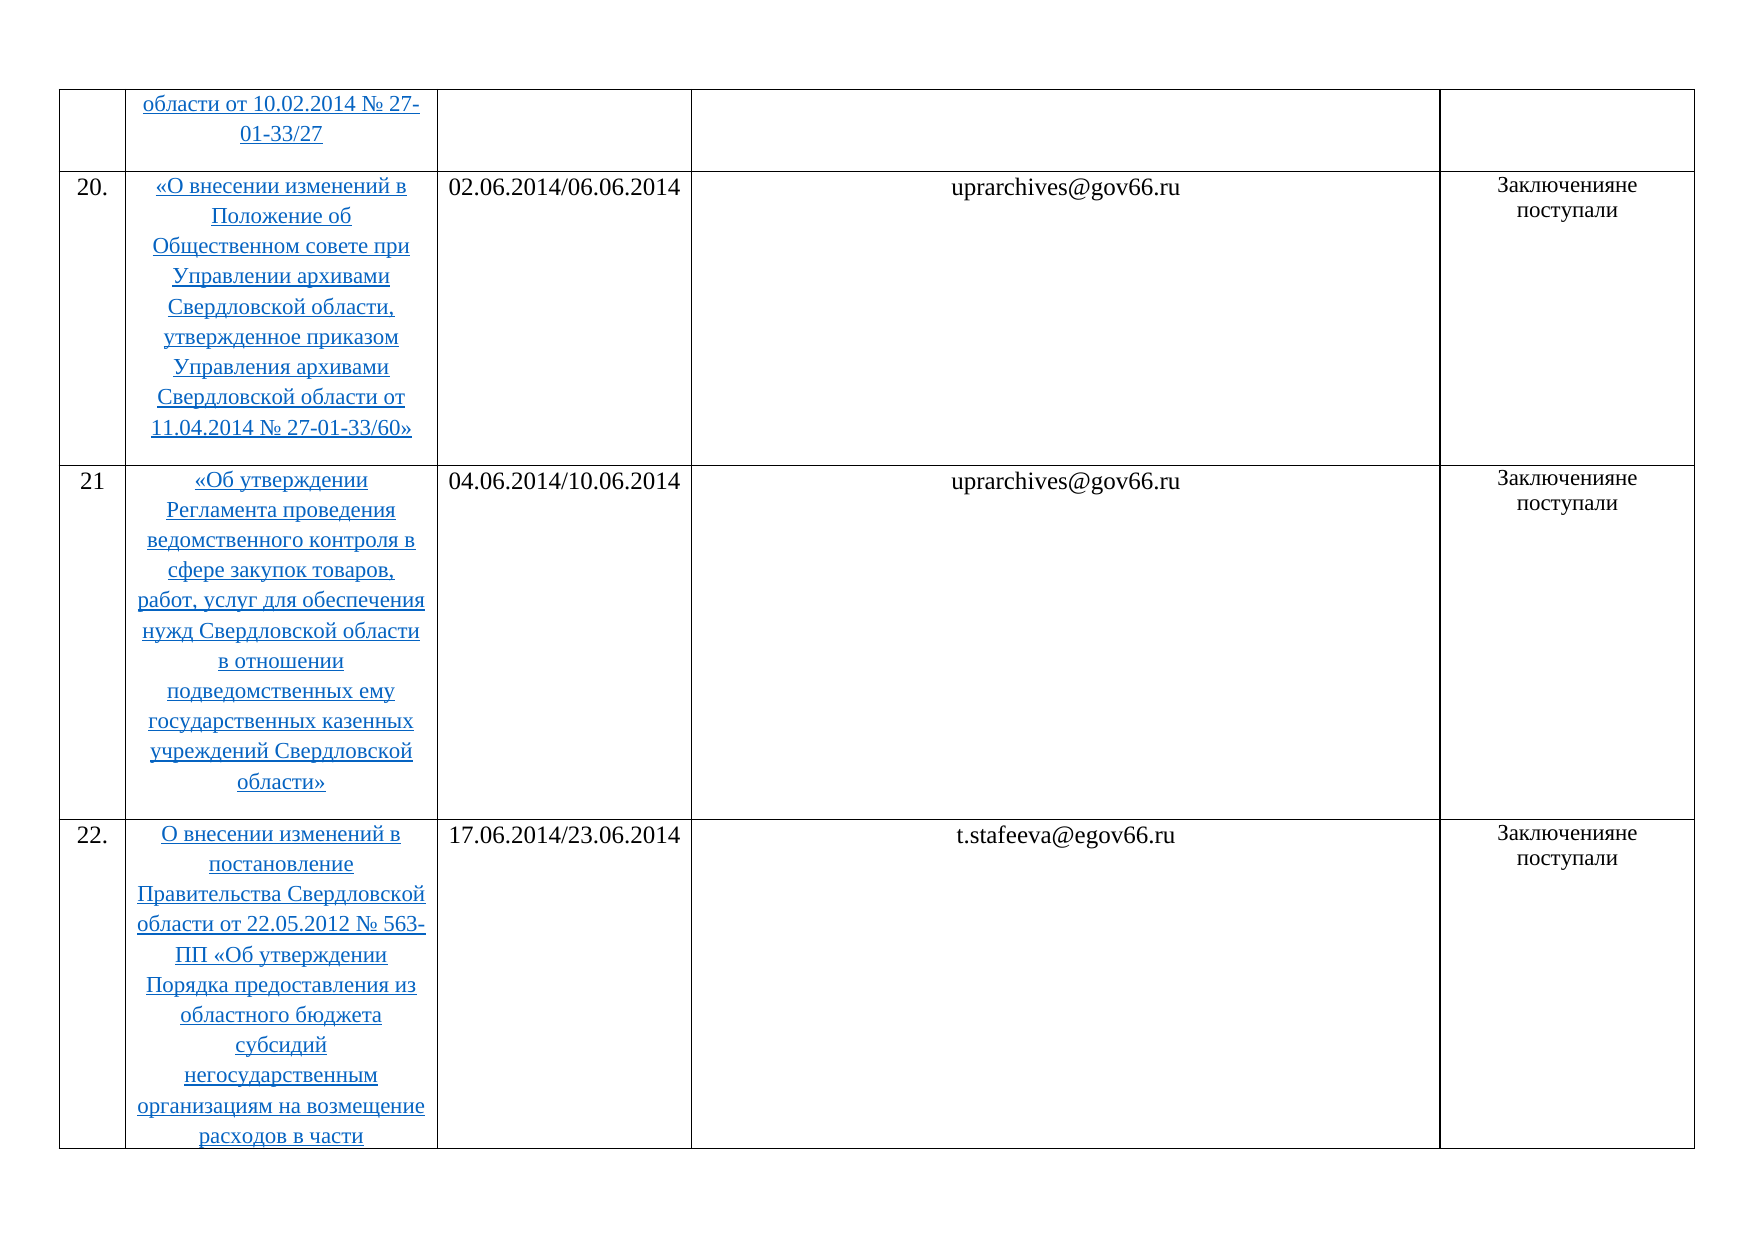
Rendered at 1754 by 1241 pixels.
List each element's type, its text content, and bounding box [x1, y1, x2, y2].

table_cell 17.06.2014/23.06.2014 [438, 820, 691, 1148]
table_cell области от 10.02.2014 № 27-01-33/27 [126, 90, 437, 171]
table_cell Заключенияне поступали [1441, 466, 1694, 819]
table_cell 04.06.2014/10.06.2014 [438, 466, 691, 819]
table_cell О внесении изменений в постановление Правительства Свердловской области от 22.05.2012 № 563-ПП «Об утверждении Порядка предоставления из областного бюджета субсидий негосударственным организациям на возмещение расходов в части [126, 820, 437, 1148]
table_cell [1441, 90, 1694, 171]
table_cell [692, 90, 1439, 171]
table_cell 22. [60, 820, 125, 1148]
table_cell 21 [60, 466, 125, 819]
table_cell Заключенияне поступали [1441, 820, 1694, 1148]
table_cell [60, 90, 125, 171]
table_cell «Об утверждении Регламента проведения ведомственного контроля в сфере закупок товаров, работ, услуг для обеспечения нужд Свердловской области в отношении подведомственных ему государственных казенных учреждений Свердловской области» [126, 466, 437, 819]
table_cell [438, 90, 691, 171]
table_cell t.stafeeva@egov66.ru [692, 820, 1439, 1148]
table_cell uprarchives@gov66.ru [692, 172, 1439, 465]
table_cell Заключенияне поступали [1441, 172, 1694, 465]
table_cell 02.06.2014/06.06.2014 [438, 172, 691, 465]
table_cell «О внесении изменений в Положение об Общественном совете при Управлении архивами Свердловской области, утвержденное приказом Управления архивами Свердловской области от 11.04.2014 № 27-01-33/60» [126, 172, 437, 465]
table_cell 20. [60, 172, 125, 465]
table_cell uprarchives@gov66.ru [692, 466, 1439, 819]
